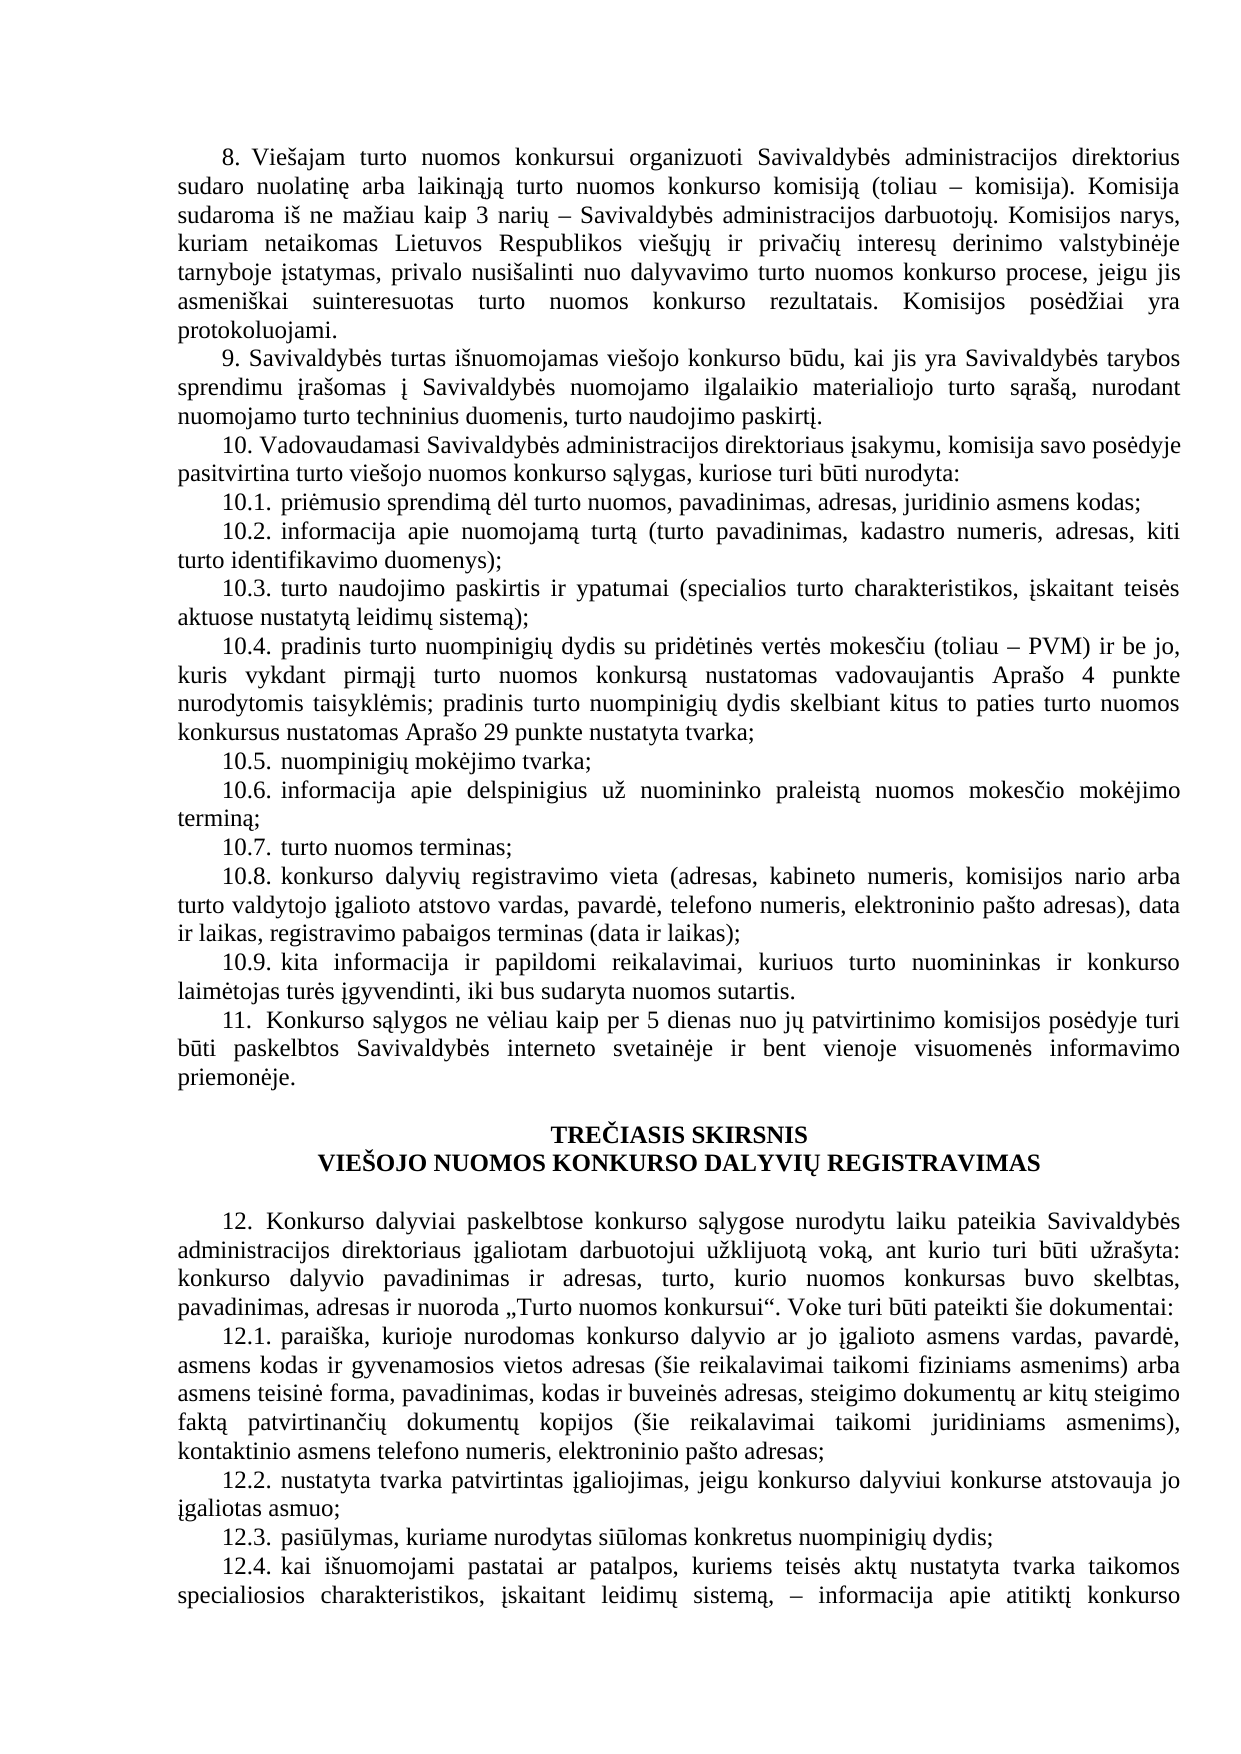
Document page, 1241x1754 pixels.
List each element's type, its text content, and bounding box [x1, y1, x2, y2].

text 12. Konkurso dalyviai paskelbtose konkurso sąlygose nurodytu laiku pateikia Savivaldybės administracijos direktoriaus įgaliotam darbuotojui užklijuotą voką, ant kurio turi būti užrašyta: konkurso dalyvio pavadinimas ir adresas, turto, kurio nuomos konkursas buvo skelbtas, pavadinimas, adresas ir nuoroda „Turto nuomos konkursui“. Voke turi būti pateikti šie dokumentai: [177, 1206, 1181, 1321]
text 10.6. informacija apie delspinigius už nuomininko praleistą nuomos mokesčio mokėjimo terminą; [177, 775, 1181, 832]
text 10.4. pradinis turto nuompinigių dydis su pridėtinės vertės mokesčiu (toliau – PVM) ir be jo, kuris vykdant pirmąjį turto nuomos konkursą nustatomas vadovaujantis Aprašo 4 punkte nurodytomis taisyklėmis; pradinis turto nuompinigių dydis skelbiant kitus to paties turto nuomos konkursus nustatomas Aprašo 29 punkte nustatyta tvarka; [177, 631, 1181, 746]
text 12.4. kai išnuomojami pastatai ar patalpos, kuriems teisės aktų nustatyta tvarka taikomos specialiosios charakteristikos, įskaitant leidimų sistemą, – informacija apie atitiktį konkurso [177, 1551, 1181, 1608]
text 10.5. nuompinigių mokėjimo tvarka; [177, 746, 1181, 775]
text 10.3. turto naudojimo paskirtis ir ypatumai (specialios turto charakteristikos, įskaitant teisės aktuose nustatytą leidimų sistemą); [177, 573, 1181, 631]
text 10.2. informacija apie nuomojamą turtą (turto pavadinimas, kadastro numeris, adresas, kiti turto identifikavimo duomenys); [177, 516, 1181, 573]
text 12.2. nustatyta tvarka patvirtintas įgaliojimas, jeigu konkurso dalyviui konkurse atstovauja jo įgaliotas asmuo; [177, 1465, 1181, 1522]
text 11. Konkurso sąlygos ne vėliau kaip per 5 dienas nuo jų patvirtinimo komisijos posėdyje turi būti paskelbtos Savivaldybės interneto svetainėje ir bent vienoje visuomenės informavimo priemonėje. [177, 1005, 1181, 1091]
text 8. Viešajam turto nuomos konkursui organizuoti Savivaldybės administracijos direktorius sudaro nuolatinę arba laikinąją turto nuomos konkurso komisiją (toliau – komisija). Komisija sudaroma iš ne mažiau kaip 3 narių – Savivaldybės administracijos darbuotojų. Komisijos narys, kuriam netaikomas Lietuvos Respublikos viešųjų ir privačių interesų derinimo valstybinėje tarnyboje įstatymas, privalo nusišalinti nuo dalyvavimo turto nuomos konkurso procese, jeigu jis asmeniškai suinteresuotas turto nuomos konkurso rezultatais. Komisijos posėdžiai yra protokoluojami. [177, 142, 1181, 343]
text 12.3. pasiūlymas, kuriame nurodytas siūlomas konkretus nuompinigių dydis; [177, 1522, 1181, 1551]
text 10. Vadovaudamasi Savivaldybės administracijos direktoriaus įsakymu, komisija savo posėdyje pasitvirtina turto viešojo nuomos konkurso sąlygas, kuriose turi būti nurodyta: [177, 430, 1181, 487]
text 12.1. paraiška, kurioje nurodomas konkurso dalyvio ar jo įgalioto asmens vardas, pavardė, asmens kodas ir gyvenamosios vietos adresas (šie reikalavimai taikomi fiziniams asmenims) arba asmens teisinė forma, pavadinimas, kodas ir buveinės adresas, steigimo dokumentų ar kitų steigimo faktą patvirtinančių dokumentų kopijos (šie reikalavimai taikomi juridiniams asmenims), kontaktinio asmens telefono numeris, elektroninio pašto adresas; [177, 1321, 1181, 1465]
text VIEŠOJO NUOMOS KONKURSO DALYVIŲ REGISTRAVIMAS [177, 1148, 1181, 1177]
text 10.9. kita informacija ir papildomi reikalavimai, kuriuos turto nuomininkas ir konkurso laimėtojas turės įgyvendinti, iki bus sudaryta nuomos sutartis. [177, 947, 1181, 1005]
text 10.7. turto nuomos terminas; [177, 832, 1181, 861]
text 10.8. konkurso dalyvių registravimo vieta (adresas, kabineto numeris, komisijos nario arba turto valdytojo įgalioto atstovo vardas, pavardė, telefono numeris, elektroninio pašto adresas), data ir laikas, registravimo pabaigos terminas (data ir laikas); [177, 861, 1181, 947]
text 9. Savivaldybės turtas išnuomojamas viešojo konkurso būdu, kai jis yra Savivaldybės tarybos sprendimu įrašomas į Savivaldybės nuomojamo ilgalaikio materialiojo turto sąrašą, nurodant nuomojamo turto techninius duomenis, turto naudojimo paskirtį. [177, 343, 1181, 430]
text TREČIASIS SKIRSNIS [177, 1120, 1181, 1148]
text 10.1. priėmusio sprendimą dėl turto nuomos, pavadinimas, adresas, juridinio asmens kodas; [177, 487, 1181, 516]
